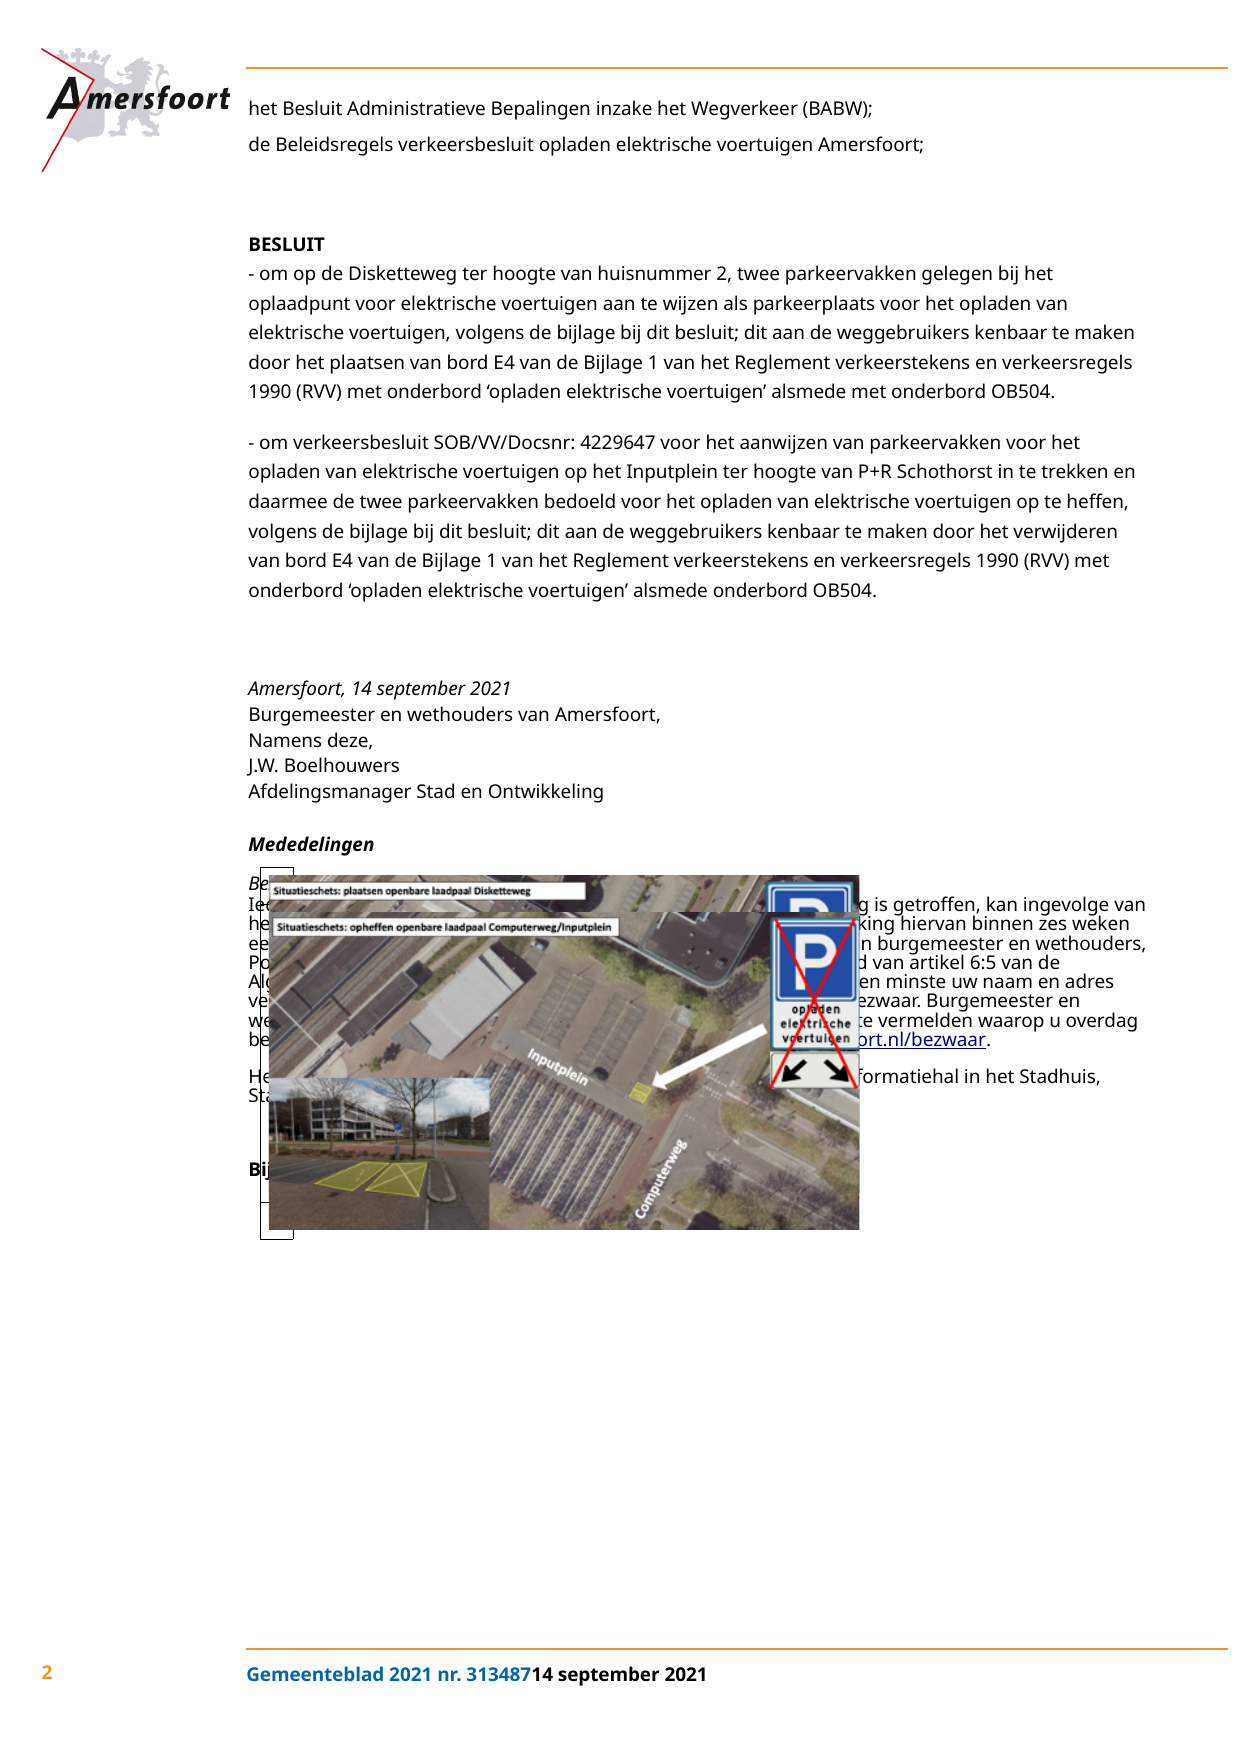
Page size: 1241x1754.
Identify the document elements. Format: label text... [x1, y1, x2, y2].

text Burgemeester en wethouders van Amersfoort, [248, 701, 1152, 727]
text J.W. Boelhouwers [248, 752, 1152, 778]
text Iedere belanghebbende die door dit besluit rechtstreeks in zijn belang is getroffen, kan ingevolge van het bepaalde in de Algemene Wet Bestuursrecht (Awb) na bekendmaking hiervan binnen zes weken een gemotiveerd bezwaarschrift hiertegen indienen bij het college van burgemeester en wethouders, Postbus 4000, 3800 EA Amersfoort. Het bezwaarschrift moet op grond van artikel 6:5 van de Algemene Wet Bestuursrecht zijn ondertekend en zijn gedateerd en ten minste uw naam en adres vermelden, een omschrijving van dit besluit en de gronden van het bezwaar. Burgemeester en wethouders verzoeken u in het bezwaarschrift een telefoonnummer te vermelden waarop u overdag bereikbaar bent. Informatie hierover vindt u op de site www.amersfoort.nl/bezwaar. [860, 896, 1152, 1050]
text - om op de Disketteweg ter hoogte van huisnummer 2, twee parkeervakken gelegen bij het oplaadpunt voor elektrische voertuigen aan te wijzen als parkeerplaats voor het opladen van elektrische voertuigen, volgens de bijlage bij dit besluit; dit aan de weggebruikers kenbaar te maken door het plaatsen van bord E4 van de Bijlage 1 van het Reglement verkeerstekens en verkeersregels 1990 (RVV) met onderbord ‘opladen elektrische voertuigen’ alsmede met onderbord OB504. [248, 260, 1152, 404]
text Afdelingsmanager Stad en Ontwikkeling [248, 778, 1152, 804]
text Bezwaarclausule [294, 870, 1152, 896]
text Mededelingen [248, 831, 1152, 857]
text Bezwaarclausule [261, 870, 293, 881]
picture [268, 875, 860, 1230]
text Bijlage [248, 1161, 260, 1181]
text Het besluit met de bijbehorende stukken ligt ter visie bij de Publiekinformatiehal in het Stadhuis, Stadhuisplein 1, te Amersfoort. [860, 1068, 1152, 1107]
text BESLUIT [248, 231, 1152, 257]
text Bijlage [860, 1161, 1152, 1181]
text Amersfoort, 14 september 2021 [248, 675, 1152, 701]
text Namens deze, [248, 727, 1152, 752]
text de Beleidsregels verkeersbesluit opladen elektrische voertuigen Amersfoort; [248, 131, 1152, 157]
text het Besluit Administratieve Bepalingen inzake het Wegverkeer (BABW); [248, 95, 1152, 121]
text Bezwaarclausule [248, 870, 260, 896]
text - om verkeersbesluit SOB/VV/Docsnr: 4229647 voor het aanwijzen van parkeervakken voor het opladen van elektrische voertuigen op het Inputplein ter hoogte van P+R Schothorst in te trekken en daarmee de twee parkeervakken bedoeld voor het opladen van elektrische voertuigen op te heffen, volgens de bijlage bij dit besluit; dit aan de weggebruikers kenbaar te maken door het verwijderen van bord E4 van de Bijlage 1 van het Reglement verkeerstekens en verkeersregels 1990 (RVV) met onderbord ‘opladen elektrische voertuigen’ alsmede onderbord OB504. [248, 429, 1152, 603]
picture [41, 47, 231, 172]
